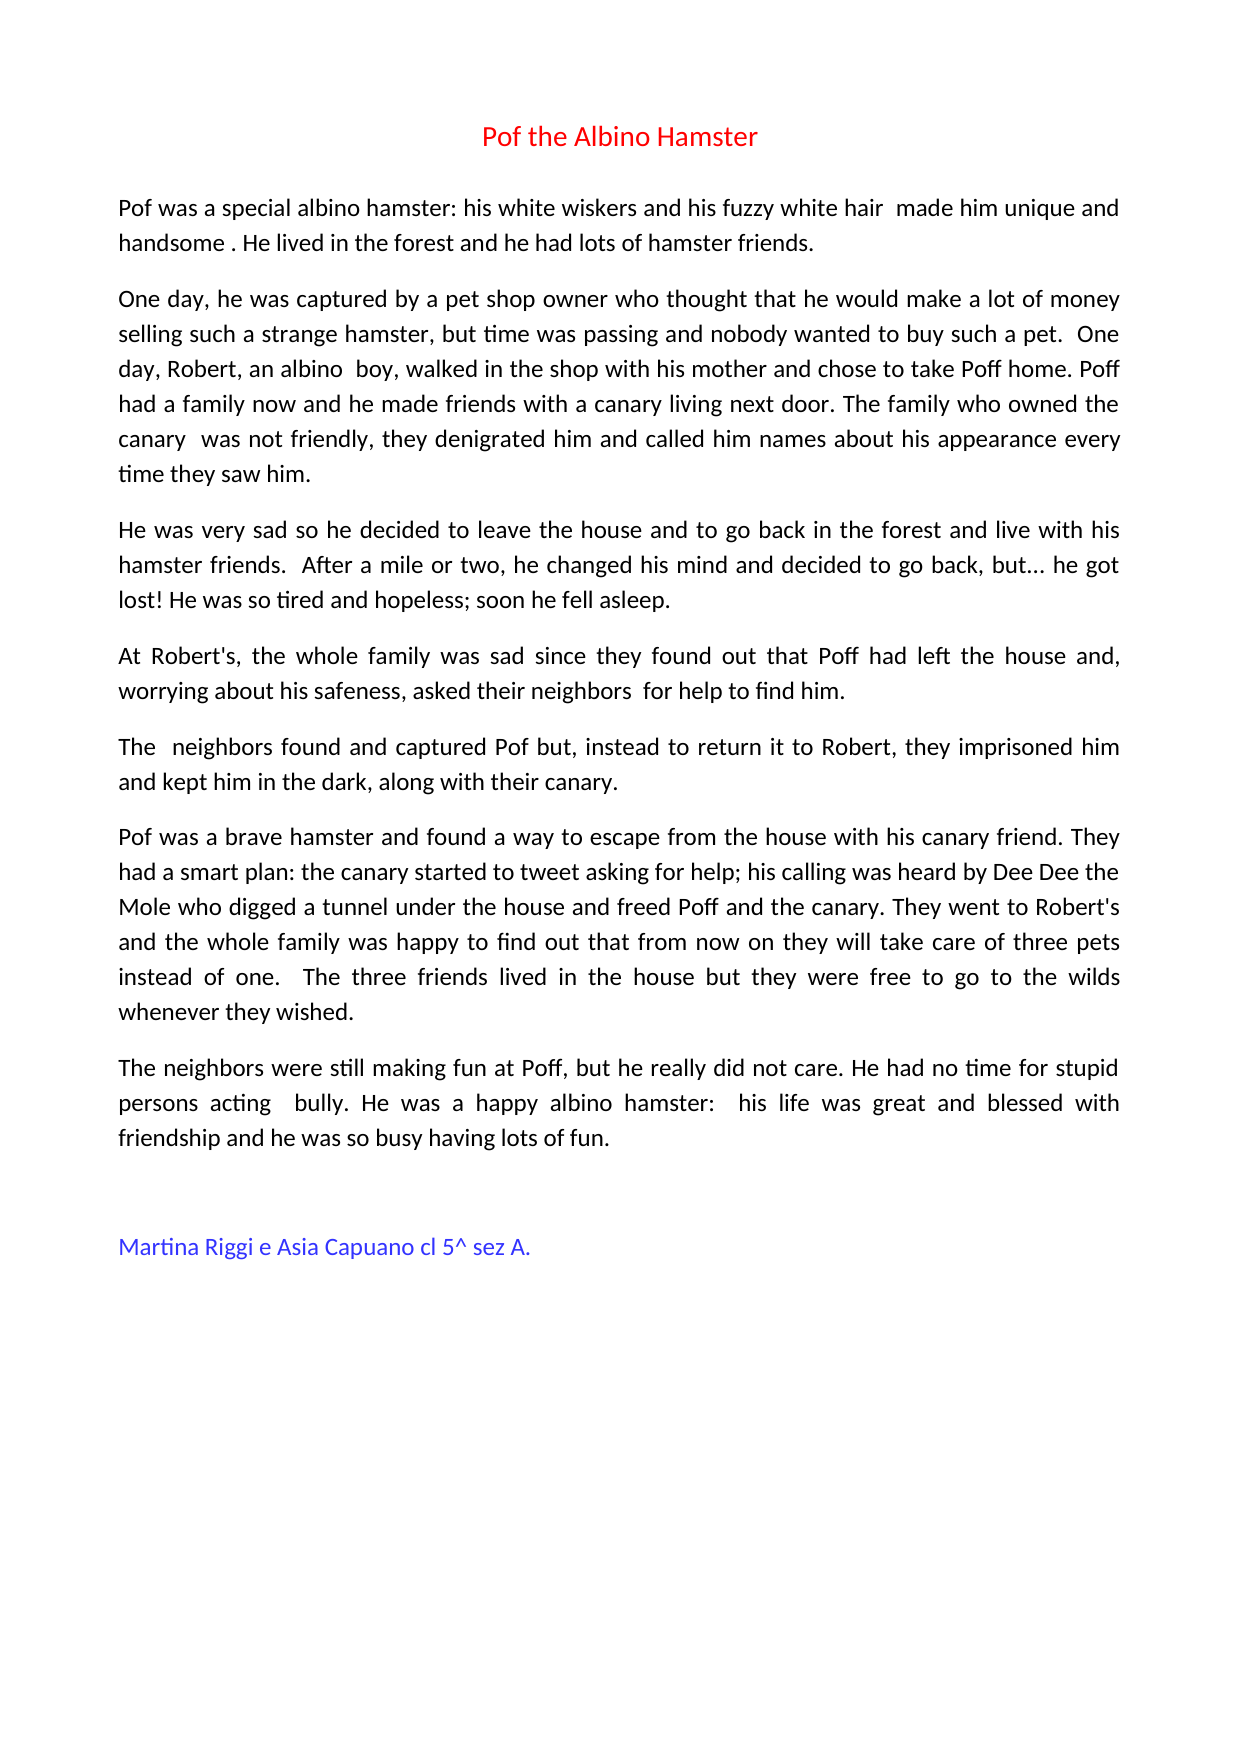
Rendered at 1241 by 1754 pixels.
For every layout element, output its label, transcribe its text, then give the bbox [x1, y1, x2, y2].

text The neighbors found and captured Pof but, instead to return it to Robert, they imprisoned him and kept him in the dark, along with their canary. [118, 731, 1122, 796]
text The neighbors were still making fun at Poff, but he really did not care. He had no time for stupid persons acting bully. He was a happy albino hamster: his life was great and blessed with friendship and he was so busy having lots of fun. [118, 1052, 1122, 1153]
text One day, he was captured by a pet shop owner who thought that he would make a lot of money selling such a strange hamster, but time was passing and nobody wanted to buy such a pet. One day, Robert, an albino boy, walked in the shop with his mother and chose to take Poff home. Poff had a family now and he made friends with a canary living next door. The family who owned the canary was not friendly, they denigrated him and called him names about his appearance every time they saw him. [118, 283, 1122, 489]
text At Robert's, the whole family was sad since they found out that Poff had left the house and, worrying about his safeness, asked their neighbors for help to find him. [118, 640, 1122, 705]
text Martina Riggi e Asia Capuano cl 5^ sez A. [118, 1231, 1122, 1262]
text He was very sad so he decided to leave the house and to go back in the forest and live with his hamster friends. After a mile or two, he changed his mind and decided to go back, but... he got lost! He was so tired and hopeless; soon he fell asleep. [118, 514, 1122, 614]
text Pof the Albino Hamster [118, 118, 1122, 154]
text Pof was a brave hamster and found a way to escape from the house with his canary friend. They had a smart plan: the canary started to tweet asking for help; his calling was heard by Dee Dee the Mole who digged a tunnel under the house and freed Poff and the canary. They went to Robert's and the whole family was happy to find out that from now on they will take care of three pets instead of one. The three friends lived in the house but they were free to go to the wilds whenever they wished. [118, 822, 1122, 1027]
text Pof was a special albino hamster: his white wiskers and his fuzzy white hair made him unique and handsome . He lived in the forest and he had lots of hamster friends. [118, 192, 1122, 258]
